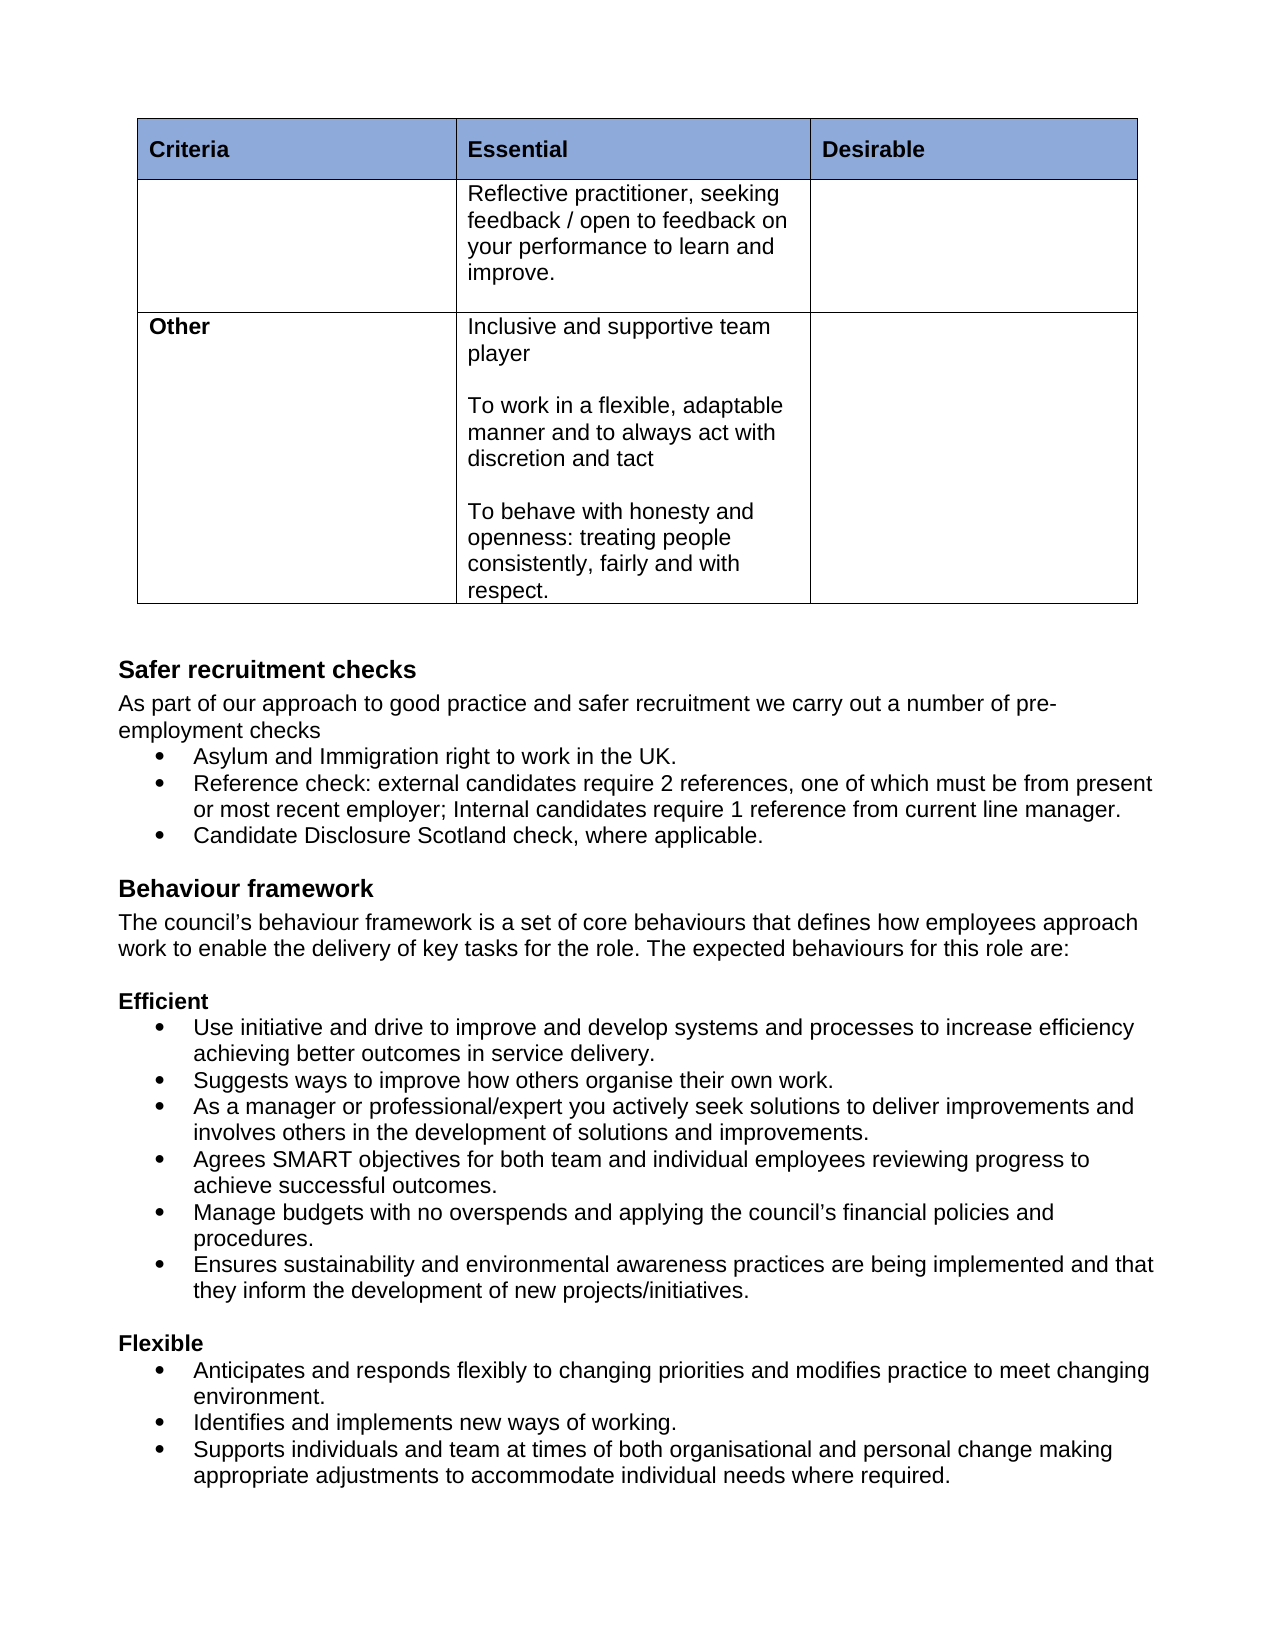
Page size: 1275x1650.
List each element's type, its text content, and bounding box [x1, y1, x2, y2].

list Candidate Disclosure Scotland check, where applicable. [156, 822, 1157, 848]
list Reference check: external candidates require 2 references, one of which must be from present or most recent employer; Internal candidates require 1 reference from current line manager. [156, 769, 1157, 822]
list Manage budgets with no overspends and applying the council’s financial policies and procedures. [156, 1198, 1157, 1251]
list Suggests ways to improve how others organise their own work. [156, 1067, 1157, 1093]
list Use initiative and drive to improve and develop systems and processes to increase efficiency achieving better outcomes in service delivery. [156, 1014, 1157, 1067]
table_header Desirable [811, 119, 1137, 179]
list Supports individuals and team at times of both organisational and personal change making appropriate adjustments to accommodate individual needs where required. [156, 1436, 1157, 1488]
list Agrees SMART objectives for both team and individual employees reviewing progress to achieve successful outcomes. [156, 1146, 1157, 1198]
table_cell Reflective practitioner, seeking feedback / open to feedback on your performance to learn and improve. [457, 180, 810, 312]
text As part of our approach to good practice and safer recruitment we carry out a number of pre-employment checks [118, 690, 1157, 743]
list Asylum and Immigration right to work in the UK. [156, 743, 1157, 769]
table_cell [138, 180, 456, 312]
text Flexible [118, 1330, 1157, 1357]
table_cell Other [138, 313, 456, 603]
table_header Criteria [138, 119, 456, 179]
table_cell [811, 313, 1137, 603]
list Ensures sustainability and environmental awareness practices are being implemented and that they inform the development of new projects/initiatives. [156, 1251, 1157, 1304]
subtitle Behaviour framework [118, 873, 1157, 902]
text The council’s behaviour framework is a set of core behaviours that defines how employees approach work to enable the delivery of key tasks for the role. The expected behaviours for this role are: [118, 908, 1157, 961]
list Anticipates and responds flexibly to changing priorities and modifies practice to meet changing environment. [156, 1357, 1157, 1409]
text Efficient [118, 988, 1157, 1014]
table_header Essential [457, 119, 810, 179]
table_cell Inclusive and supportive team player To work in a flexible, adaptable manner and to always act with discretion and tact To behave with honesty and openness: treating people consistently, fairly and with respect. [457, 313, 810, 603]
subtitle Safer recruitment checks [118, 655, 1157, 684]
table_cell [811, 180, 1137, 312]
list As a manager or professional/expert you actively seek solutions to deliver improvements and involves others in the development of solutions and improvements. [156, 1093, 1157, 1146]
list Identifies and implements new ways of working. [156, 1409, 1157, 1436]
